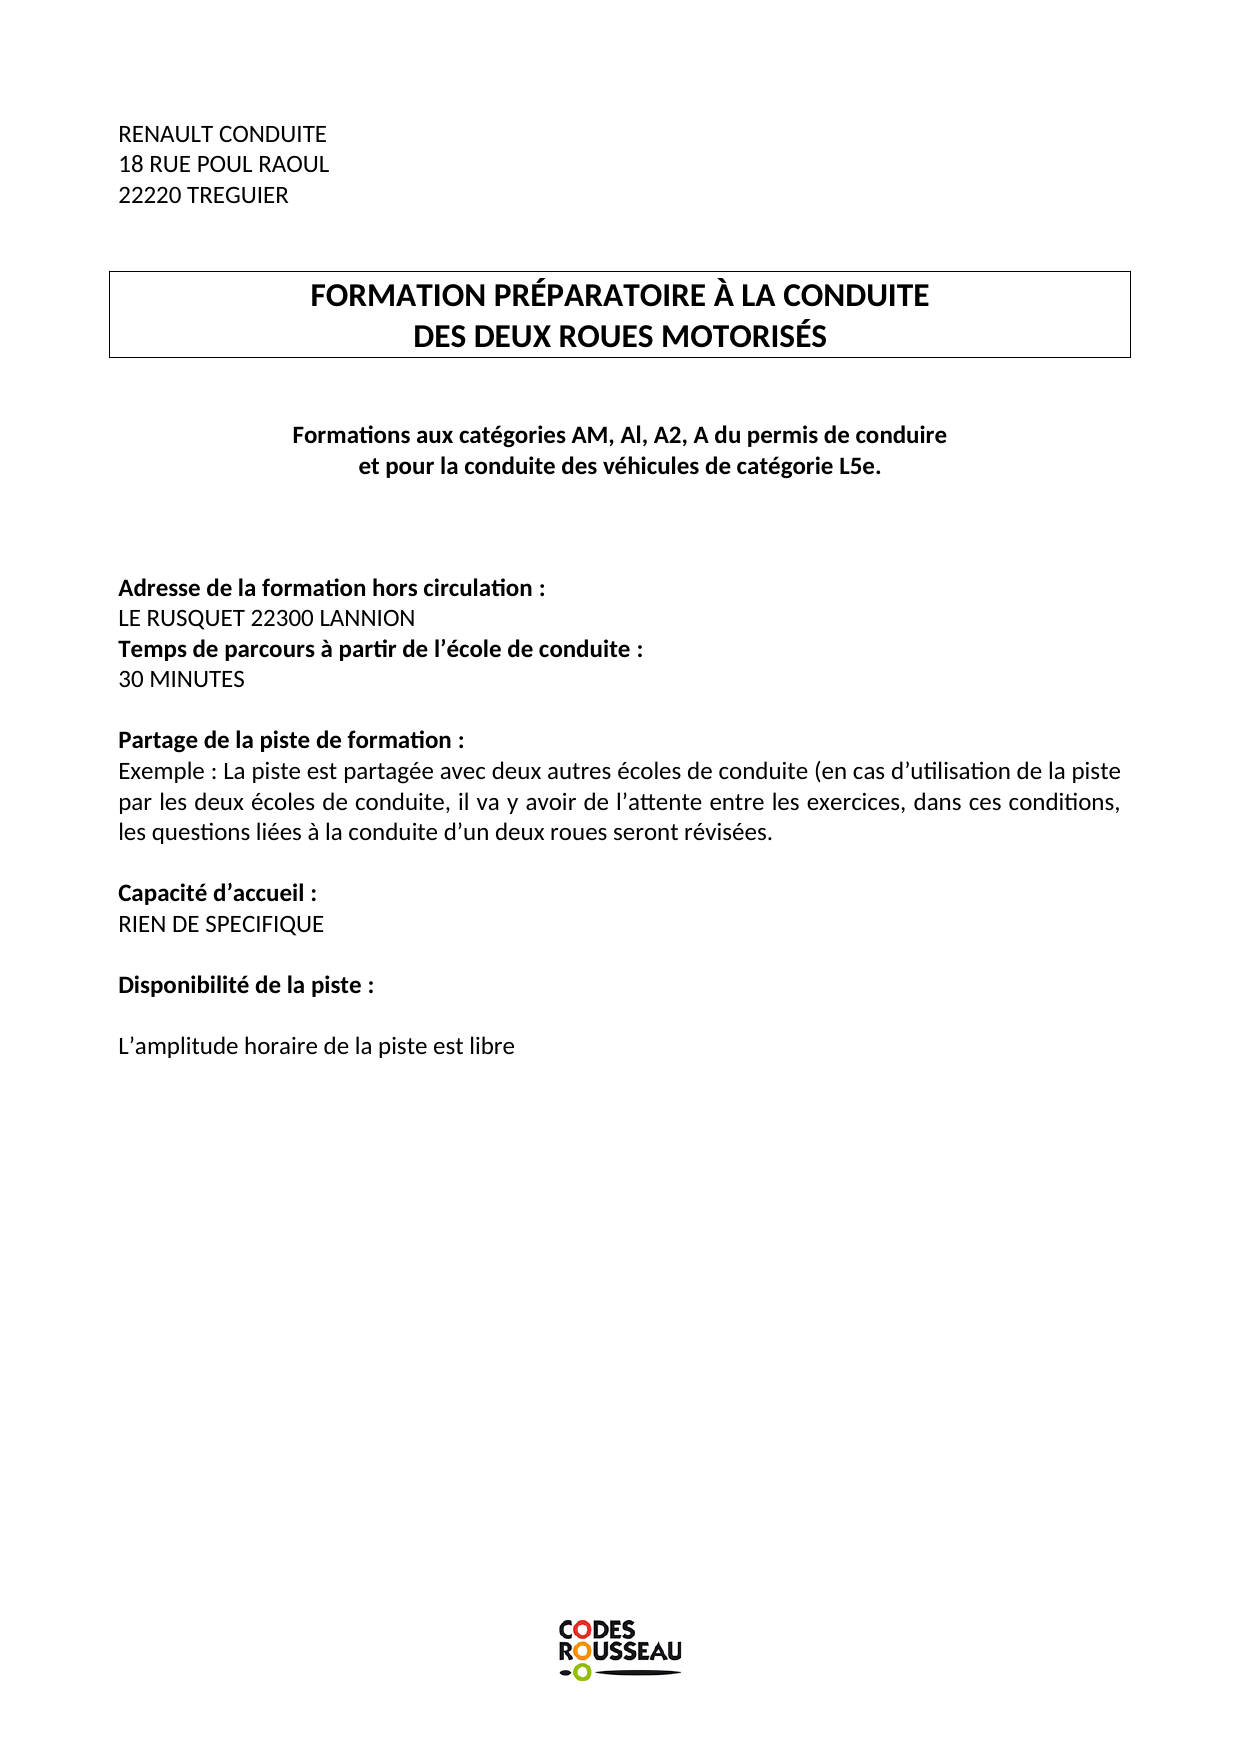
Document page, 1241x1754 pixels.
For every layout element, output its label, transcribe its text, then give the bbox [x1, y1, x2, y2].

text L’amplitude horaire de la piste est libre [118, 1030, 1122, 1060]
text RIEN DE SPECIFIQUE [118, 908, 1122, 938]
text DES DEUX ROUES MOTORISÉS [110, 311, 1130, 357]
picture [559, 1620, 682, 1681]
text Disponibilité de la piste : [118, 969, 1122, 999]
text Formations aux catégories AM, Al, A2, A du permis de conduire [118, 419, 1122, 450]
text 30 MINUTES [118, 664, 1122, 694]
text 22220 TREGUIER [118, 179, 1122, 210]
text Adresse de la formation hors circulation : [118, 572, 1122, 603]
text Temps de parcours à partir de l’école de conduite : [118, 633, 1122, 664]
text Partage de la piste de formation : [118, 725, 1122, 755]
text Capacité d’accueil : [118, 877, 1122, 908]
text LE RUSQUET 22300 LANNION [118, 603, 1122, 633]
text RENAULT CONDUITE [118, 118, 1122, 149]
text 18 RUE POUL RAOUL [118, 149, 1122, 179]
text et pour la conduite des véhicules de catégorie L5e. [118, 450, 1122, 481]
text Exemple : La piste est partagée avec deux autres écoles de conduite (en cas d’utilisation de la piste par les deux écoles de conduite, il va y avoir de l’attente entre les exercices, dans ces conditions, les questions liées à la conduite d’un deux roues seront révisées. [118, 755, 1122, 847]
text FORMATION PRÉPARATOIRE À LA CONDUITE [110, 272, 1130, 311]
